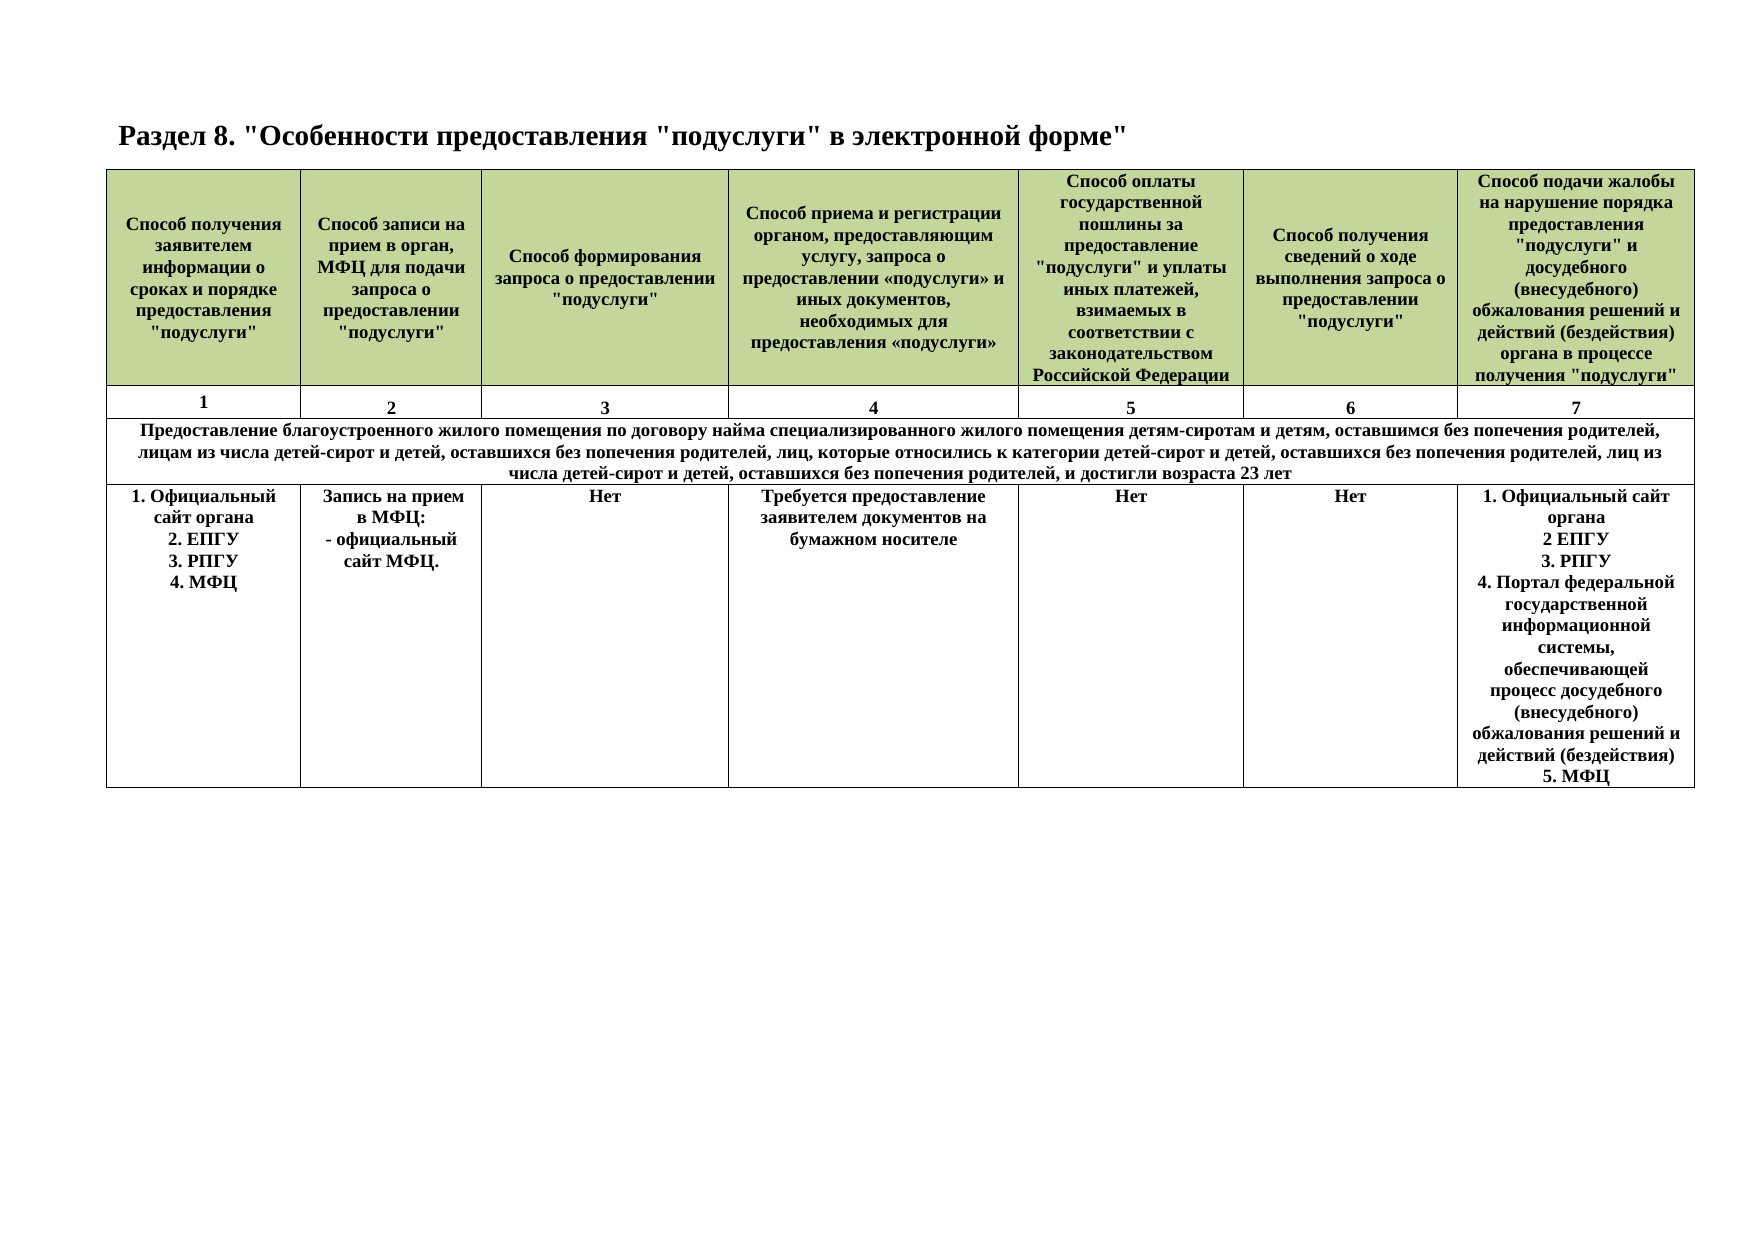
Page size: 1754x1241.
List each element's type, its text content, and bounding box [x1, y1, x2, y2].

table_header Способ записи на прием в орган, МФЦ для подачи запроса о предоставлении "подуслуги" [301, 170, 481, 385]
table_cell 1. Официальный сайт органа 2 ЕПГУ 3. РПГУ 4. Портал федеральной государственной информационной системы, обеспечивающей процесс досудебного (внесудебного) обжалования решений и действий (бездействия) 5. МФЦ [1458, 485, 1694, 787]
table_cell 2 [301, 386, 481, 418]
table_cell Требуется предоставление заявителем документов на бумажном носителе [729, 485, 1018, 787]
table_cell 5 [1019, 386, 1243, 418]
table_cell Предоставление благоустроенного жилого помещения по договору найма специализированного жилого помещения детям-сиротам и детям, оставшимся без попечения родителей, лицам из числа детей-сирот и детей, оставшихся без попечения родителей, лиц, которые относились к категории детей-сирот и детей, оставшихся без попечения родителей, лиц из числа детей-сирот и детей, оставшихся без попечения родителей, и достигли возраста 23 лет [107, 419, 1694, 484]
table_header Способ подачи жалобы на нарушение порядка предоставления "подуслуги" и досудебного (внесудебного) обжалования решений и действий (бездействия) органа в процессе получения "подуслуги" [1458, 170, 1694, 385]
table_cell Запись на прием в МФЦ: - официальный сайт МФЦ. [301, 485, 481, 787]
table_header Способ формирования запроса о предоставлении "подуслуги" [482, 170, 728, 385]
table_cell 1 [107, 386, 300, 418]
table_cell 6 [1244, 386, 1457, 418]
table_cell Нет [1244, 485, 1457, 787]
table_cell Нет [1019, 485, 1243, 787]
table_header Способ получения сведений о ходе выполнения запроса о предоставлении "подуслуги" [1244, 170, 1457, 385]
table_cell 1. Официальный сайт органа 2. ЕПГУ 3. РПГУ 4. МФЦ [107, 485, 300, 787]
table_header Способ оплаты государственной пошлины за предоставление "подуслуги" и уплаты иных платежей, взимаемых в соответствии с законодательством Российской Федерации [1019, 170, 1243, 385]
table_header Способ получения заявителем информации о сроках и порядке предоставления "подуслуги" [107, 170, 300, 385]
table_cell 3 [482, 386, 728, 418]
table_cell 7 [1458, 386, 1694, 418]
text Раздел 8. "Особенности предоставления "подуслуги" в электронной форме" [118, 118, 1683, 152]
table_cell 4 [729, 386, 1018, 418]
table_header Способ приема и регистрации органом, предоставляющим услугу, запроса о предоставлении «подуслуги» и иных документов, необходимых для предоставления «подуслуги» [729, 170, 1018, 385]
table_cell Нет [482, 485, 728, 787]
